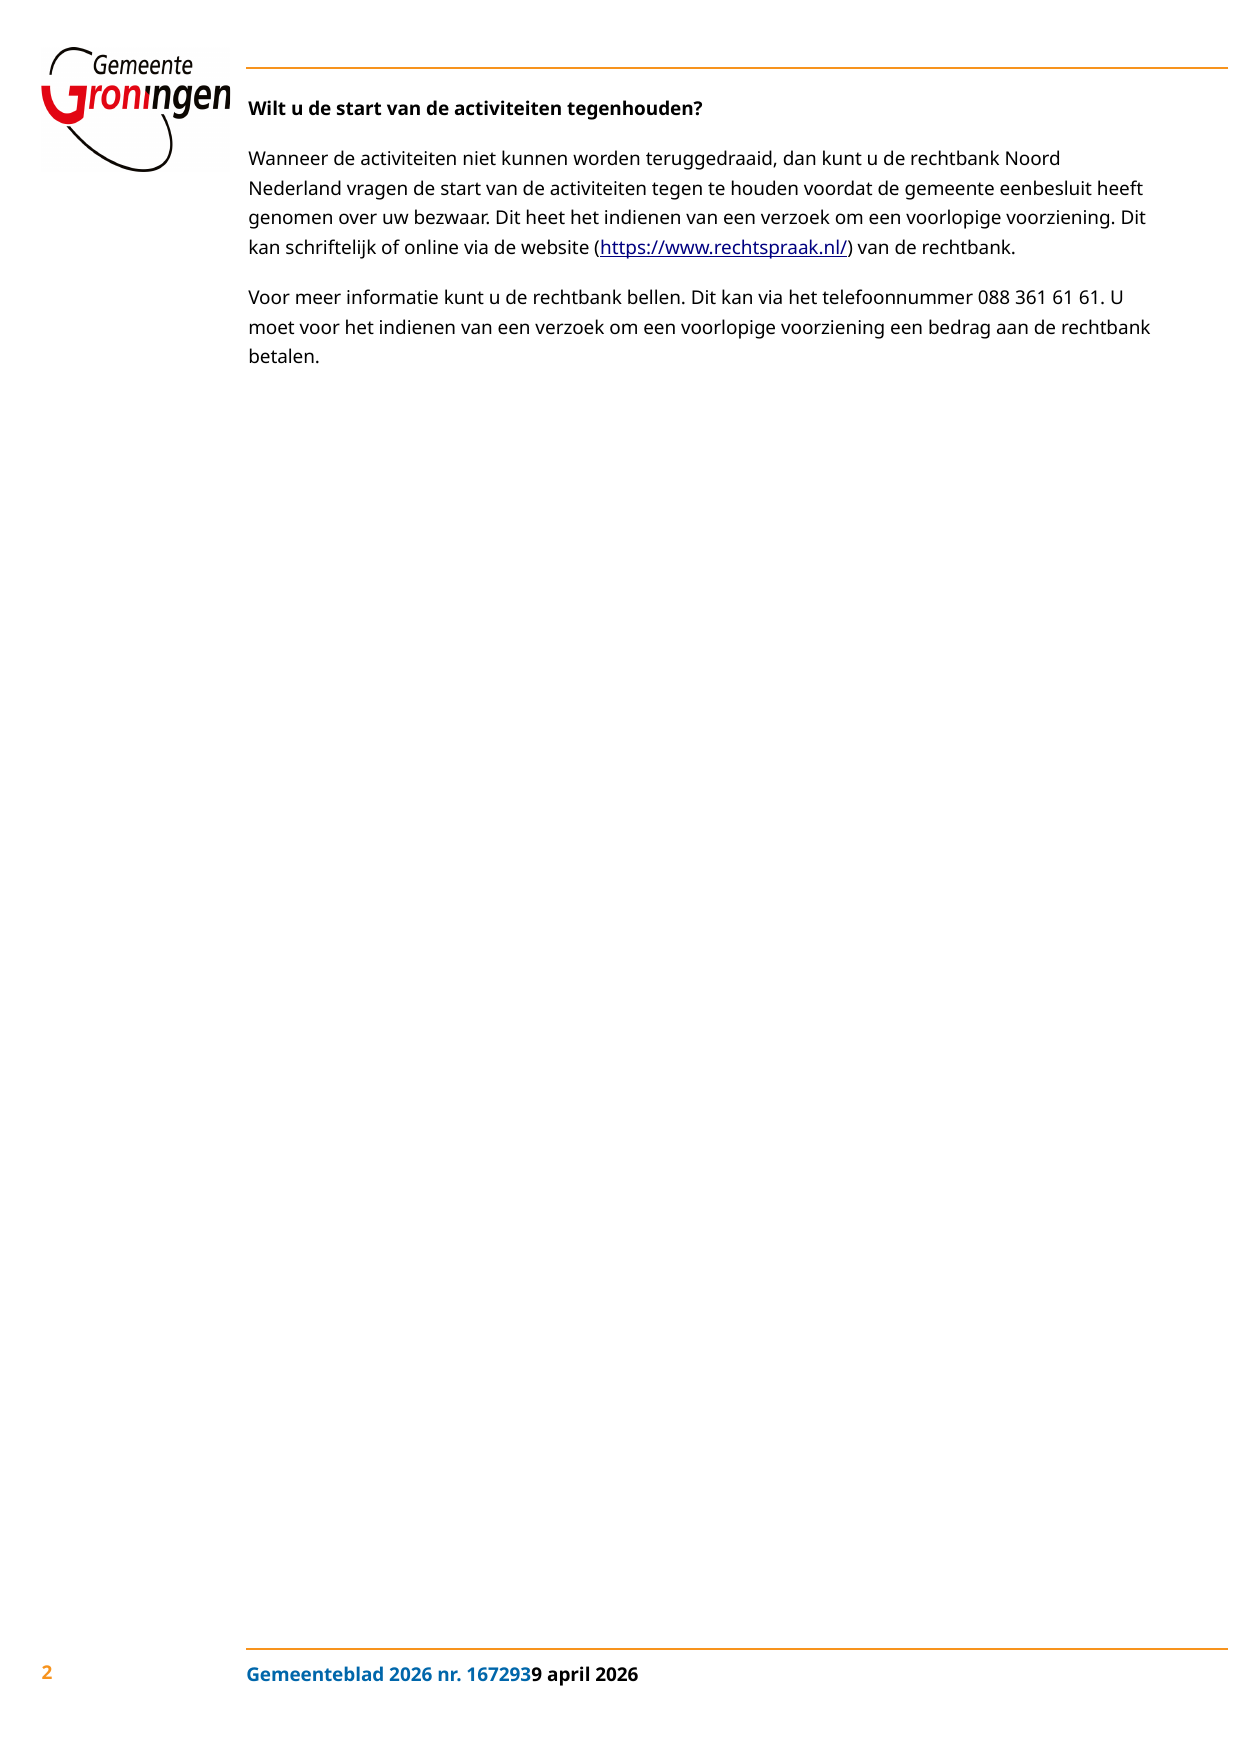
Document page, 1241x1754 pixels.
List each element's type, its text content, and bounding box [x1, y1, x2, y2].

picture [41, 47, 231, 172]
text Wilt u de start van de activiteiten tegenhouden? [248, 95, 1152, 121]
text Voor meer informatie kunt u de rechtbank bellen. Dit kan via het telefoonnummer 088 361 61 61. U moet voor het indienen van een verzoek om een voorlopige voorziening een bedrag aan de rechtbank betalen. [248, 284, 1152, 369]
text Wanneer de activiteiten niet kunnen worden teruggedraaid, dan kunt u de rechtbank Noord Nederland vragen de start van de activiteiten tegen te houden voordat de gemeente eenbesluit heeft genomen over uw bezwaar. Dit heet het indienen van een verzoek om een voorlopige voorziening. Dit kan schriftelijk of online via de website (https://www.rechtspraak.nl/) van de rechtbank. [248, 145, 1152, 260]
